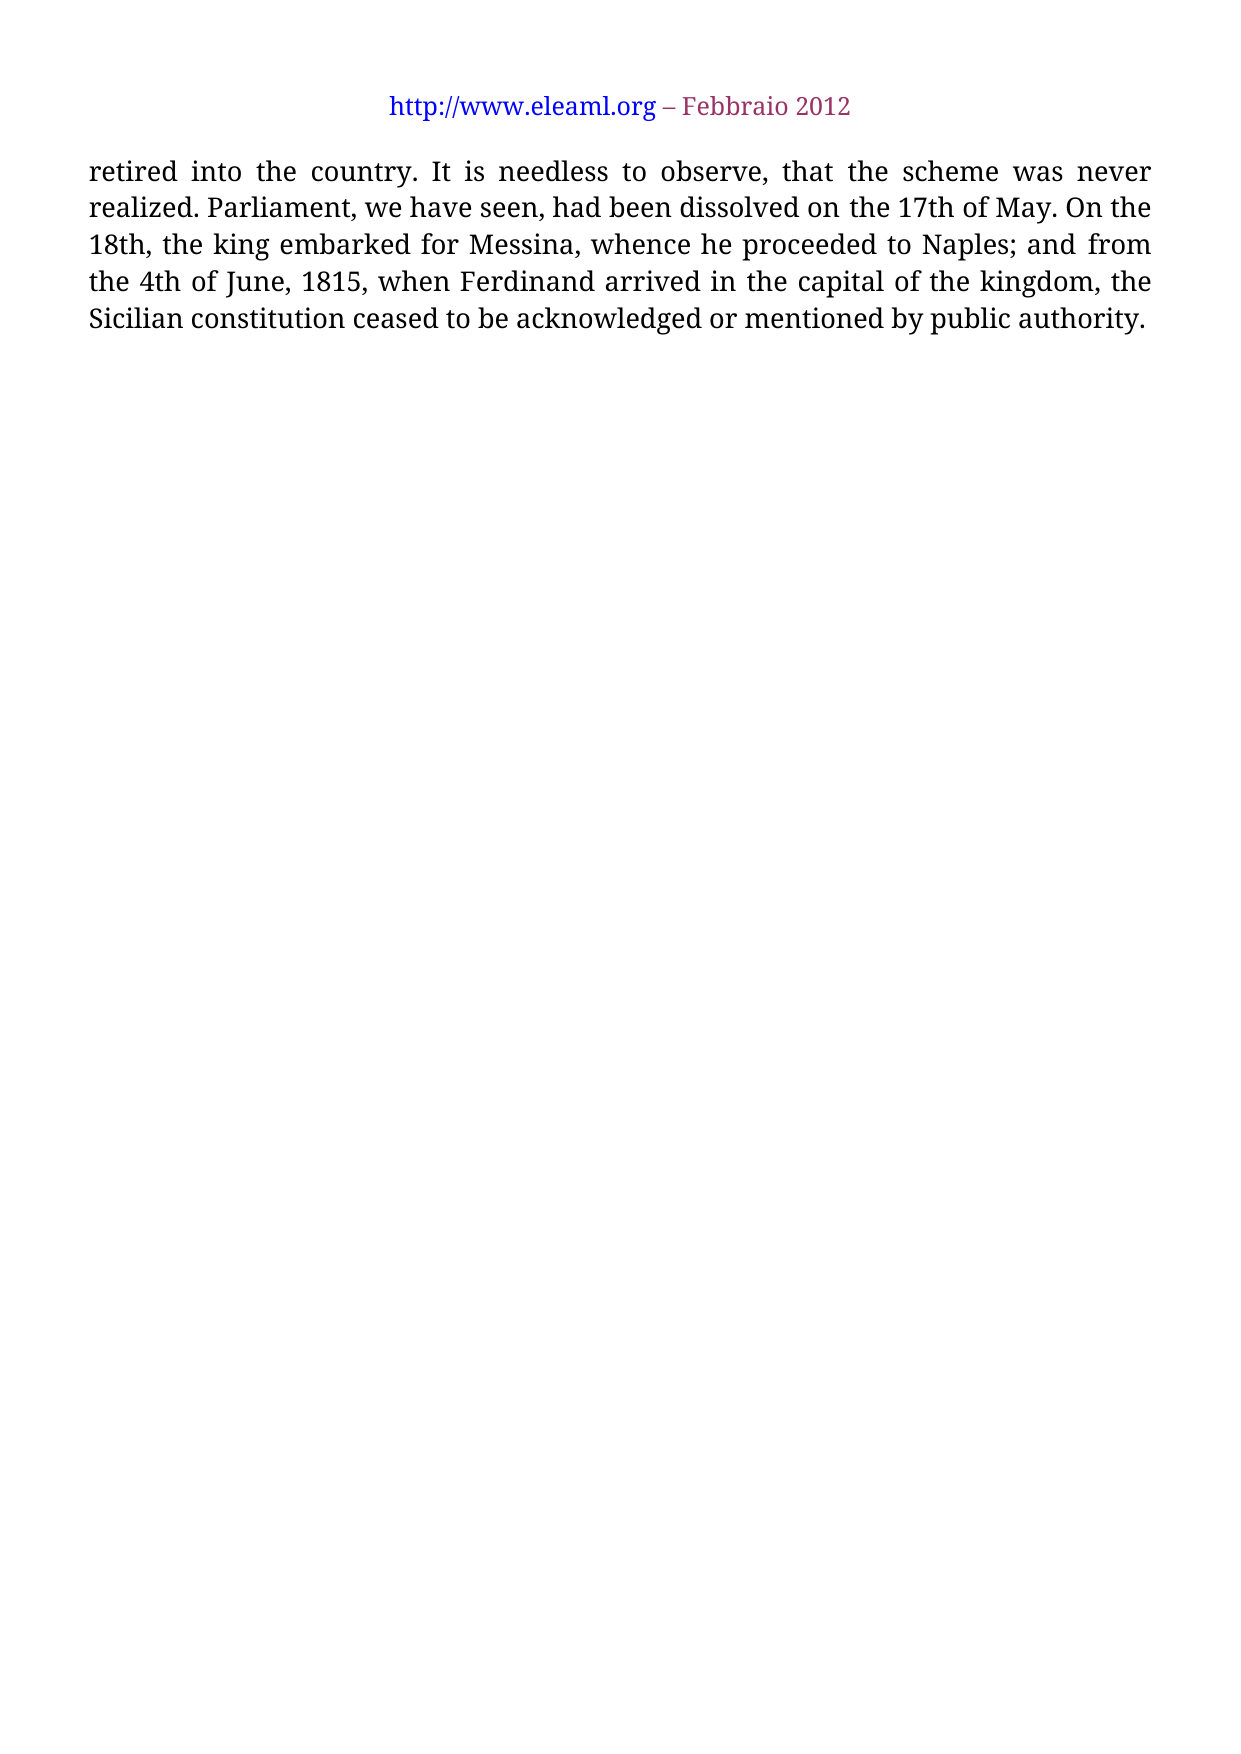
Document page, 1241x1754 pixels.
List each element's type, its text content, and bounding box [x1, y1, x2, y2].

text retired into the country. It is needless to observe, that the scheme was never realized. Parliament, we have seen, had been dissolved on the 17th of May. On the 18th, the king embarked for Messina, whence he proceeded to Naples; and from the 4th of June, 1815, when Ferdinand arrived in the capital of the kingdom, the Sicilian constitution ceased to be acknowledged or mentioned by public authority. [88, 152, 1152, 336]
